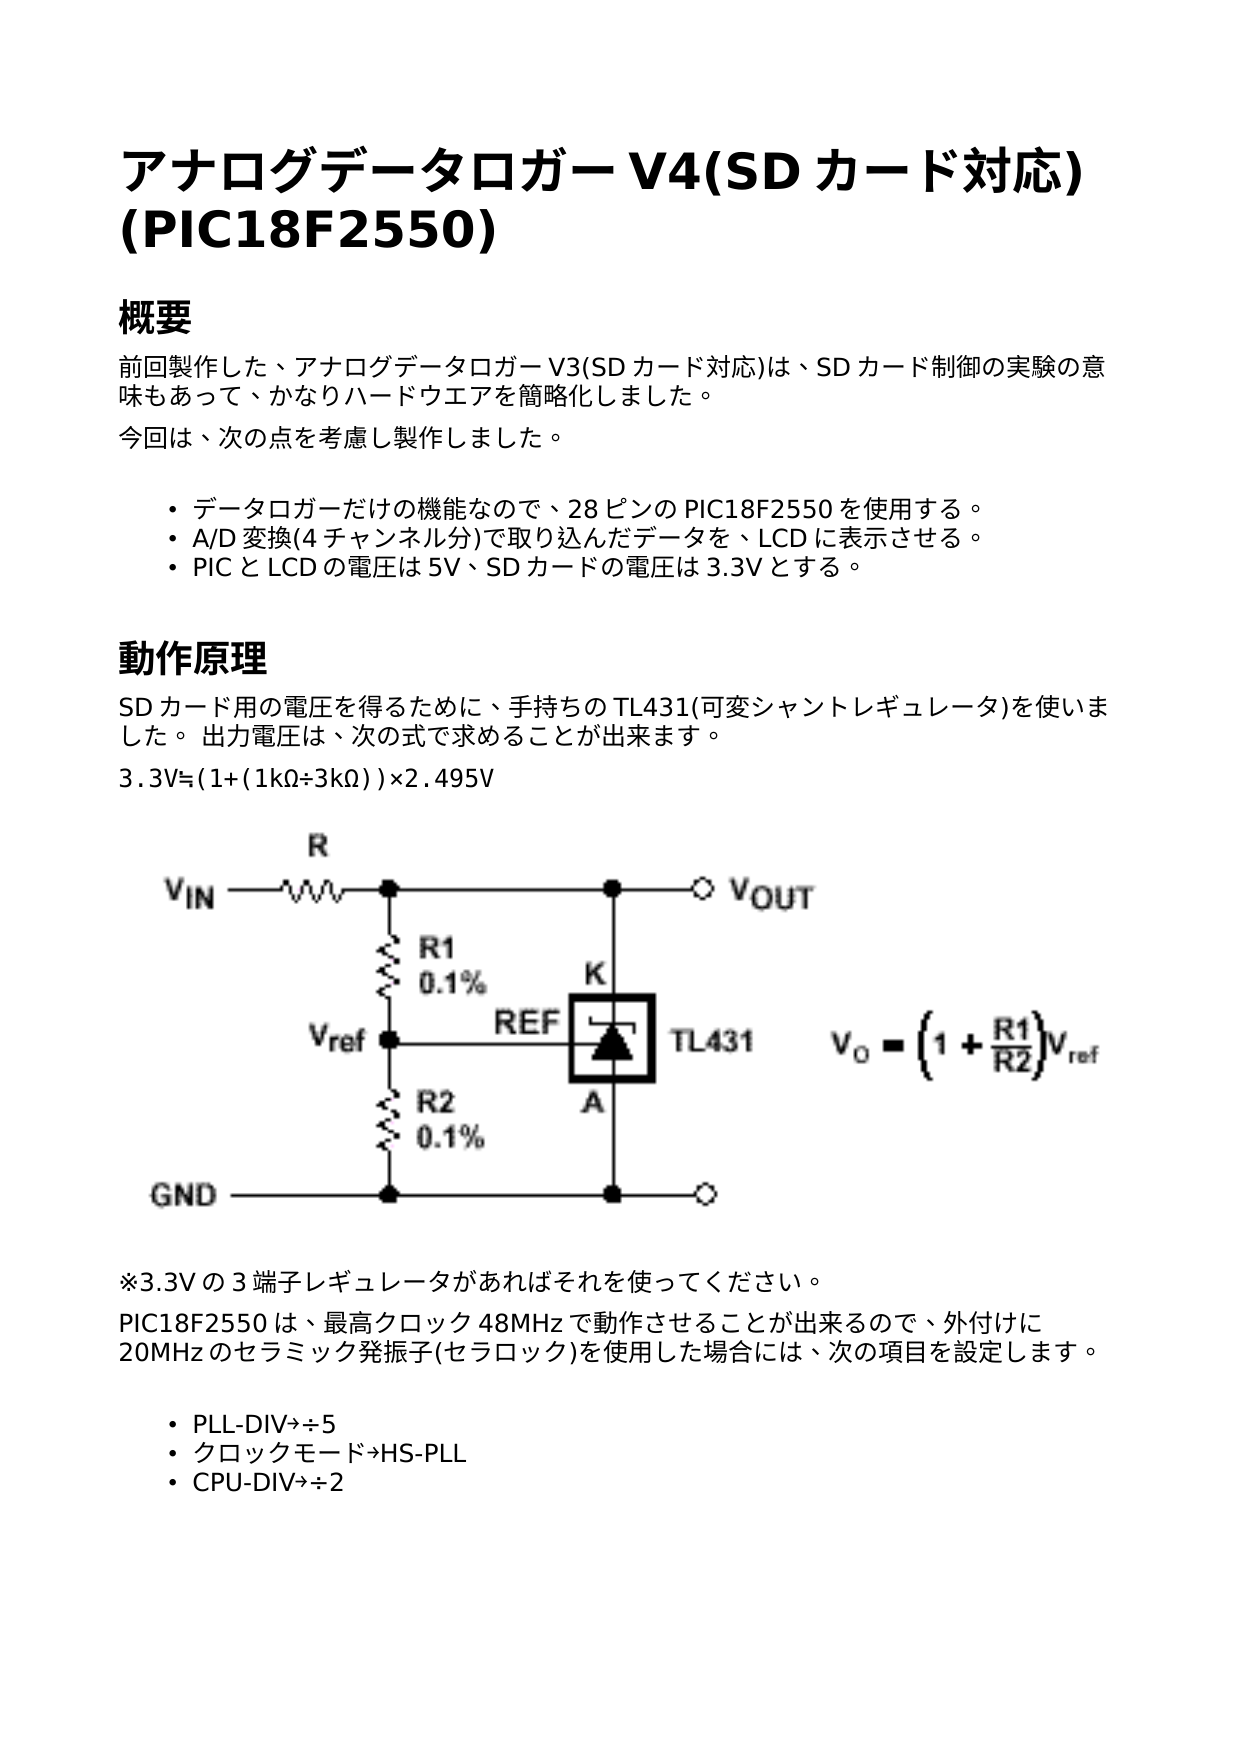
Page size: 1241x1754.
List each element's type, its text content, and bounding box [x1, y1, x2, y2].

list クロックモード￫HS-PLL [177, 1439, 1122, 1468]
list PLL-DIV￫÷5 [177, 1410, 1122, 1439]
text PIC18F2550は、最高クロック48MHzで動作させることが出来るので、外付けに20MHzのセラミック発振子(セラロック)を使用した場合には、次の項目を設定します。 [118, 1309, 1122, 1368]
list CPU-DIV￫÷2 [177, 1468, 1122, 1497]
list データロガーだけの機能なので、28ピンのPIC18F2550を使用する。 [177, 495, 1122, 524]
text ※3.3Vの3端子レギュレータがあればそれを使ってください。 [118, 1262, 1122, 1297]
text 今回は、次の点を考慮し製作しました。 [118, 424, 1122, 453]
text SDカード用の電圧を得るために、手持ちのTL431(可変シャントレギュレータ)を使いました。 出力電圧は、次の式で求めることが出来ます。 [118, 693, 1122, 752]
picture [118, 805, 1123, 1262]
list PICとLCDの電圧は5V、SDカードの電圧は3.3Vとする。 [177, 553, 1122, 583]
subtitle 動作原理 [118, 637, 1122, 681]
subtitle アナログデータロガーV4(SDカード対応)(PIC18F2550) [118, 143, 1122, 259]
subtitle 概要 [118, 297, 1122, 341]
list A/D変換(4チャンネル分)で取り込んだデータを、LCDに表示させる。 [177, 524, 1122, 553]
text 3.3V≒(1+(1kΩ÷3kΩ))×2.495V [118, 764, 1122, 793]
text 前回製作した、アナログデータロガーV3(SDカード対応)は、SDカード制御の実験の意味もあって、かなりハードウエアを簡略化しました。 [118, 353, 1122, 412]
